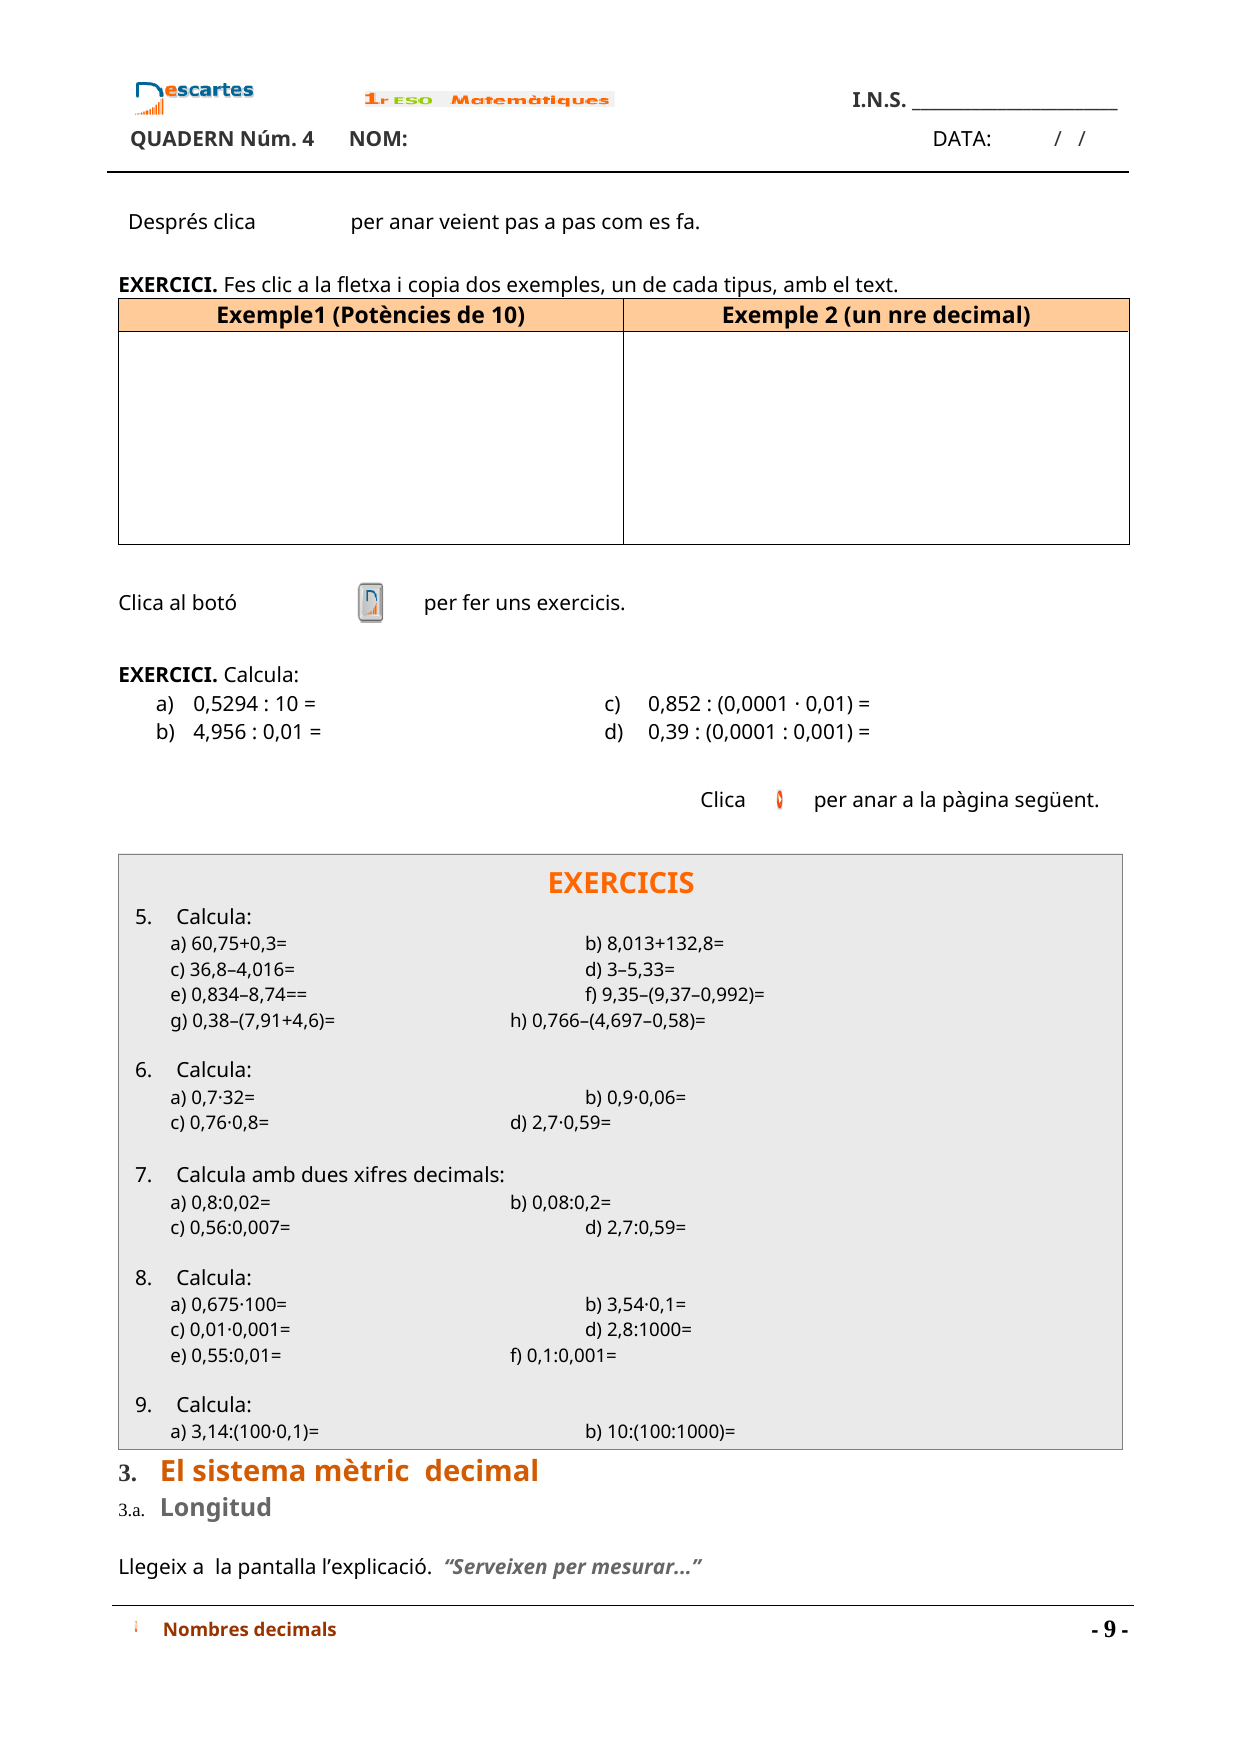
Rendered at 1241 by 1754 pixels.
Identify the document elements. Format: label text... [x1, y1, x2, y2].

text a) 0,675·100= b) 3,54·0,1= [135, 1291, 1107, 1317]
table_header Exemple 2 (un nre decimal) [624, 299, 1129, 331]
text c) 0,01·0,001= d) 2,8:1000= [135, 1317, 1107, 1342]
picture [357, 582, 384, 623]
table_header [400, 573, 418, 632]
list Longitud [118, 1490, 1122, 1524]
subtitle EXERCICIS [135, 863, 1107, 902]
table_header Clica al botó [112, 573, 335, 632]
table_cell [624, 331, 1129, 544]
text e) 0,55:0,01= f) 0,1:0,001= [135, 1342, 1107, 1368]
list Calcula: [135, 1056, 1107, 1084]
text EXERCICI. Calcula: [118, 661, 1122, 689]
table_header Clica [678, 774, 751, 825]
text a) 60,75+0,3= b) 8,013+132,8= [135, 931, 1107, 956]
list 4,956 : 0,01 = d) 0,39 : (0,0001 : 0,001) = [156, 717, 1122, 746]
table_header [261, 201, 345, 241]
table_header Exemple1 (Potències de 10) [119, 299, 623, 331]
text EXERCICI. Fes clic a la fletxa i copia dos exemples, un de cada tipus, amb el text. [118, 270, 1122, 298]
list 0,5294 : 10 = c) 0,852 : (0,0001 · 0,01) = [156, 689, 1122, 717]
list Calcula: [135, 1390, 1107, 1419]
list El sistema mètric decimal [118, 1450, 1122, 1490]
picture [776, 789, 783, 810]
text g) 0,38–(7,91+4,6)= h) 0,766–(4,697–0,58)= [135, 1007, 1107, 1033]
picture [134, 82, 257, 115]
text e) 0,834–8,74== f) 9,35–(9,37–0,992)= [135, 982, 1107, 1007]
table_header [751, 774, 808, 825]
text a) 3,14:(100·0,1)= b) 10:(100:1000)= [135, 1419, 1107, 1441]
text c) 36,8–4,016= d) 3–5,33= [135, 956, 1107, 982]
text Llegeix a la pantalla l’explicació. “Serveixen per mesurar...” [118, 1552, 1122, 1581]
picture [134, 1620, 138, 1632]
list Calcula: [135, 1263, 1107, 1291]
table_header per anar a la pàgina següent. [808, 774, 1137, 825]
text a) 0,7·32= b) 0,9·0,06= [135, 1084, 1107, 1109]
list Calcula: [135, 902, 1107, 931]
table_header [335, 573, 341, 632]
table_header per fer uns exercicis. [418, 573, 1134, 632]
list Calcula amb dues xifres decimals: [135, 1161, 1107, 1189]
text c) 0,76·0,8= d) 2,7·0,59= [135, 1109, 1107, 1135]
table_header Després clica [113, 201, 261, 241]
table_cell [119, 332, 623, 544]
text a) 0,8:0,02= b) 0,08:0,2= [135, 1189, 1107, 1214]
text c) 0,56:0,007= d) 2,7:0,59= [135, 1214, 1107, 1240]
picture [365, 91, 615, 107]
table_header per anar veient pas a pas com es fa. [345, 201, 1134, 241]
